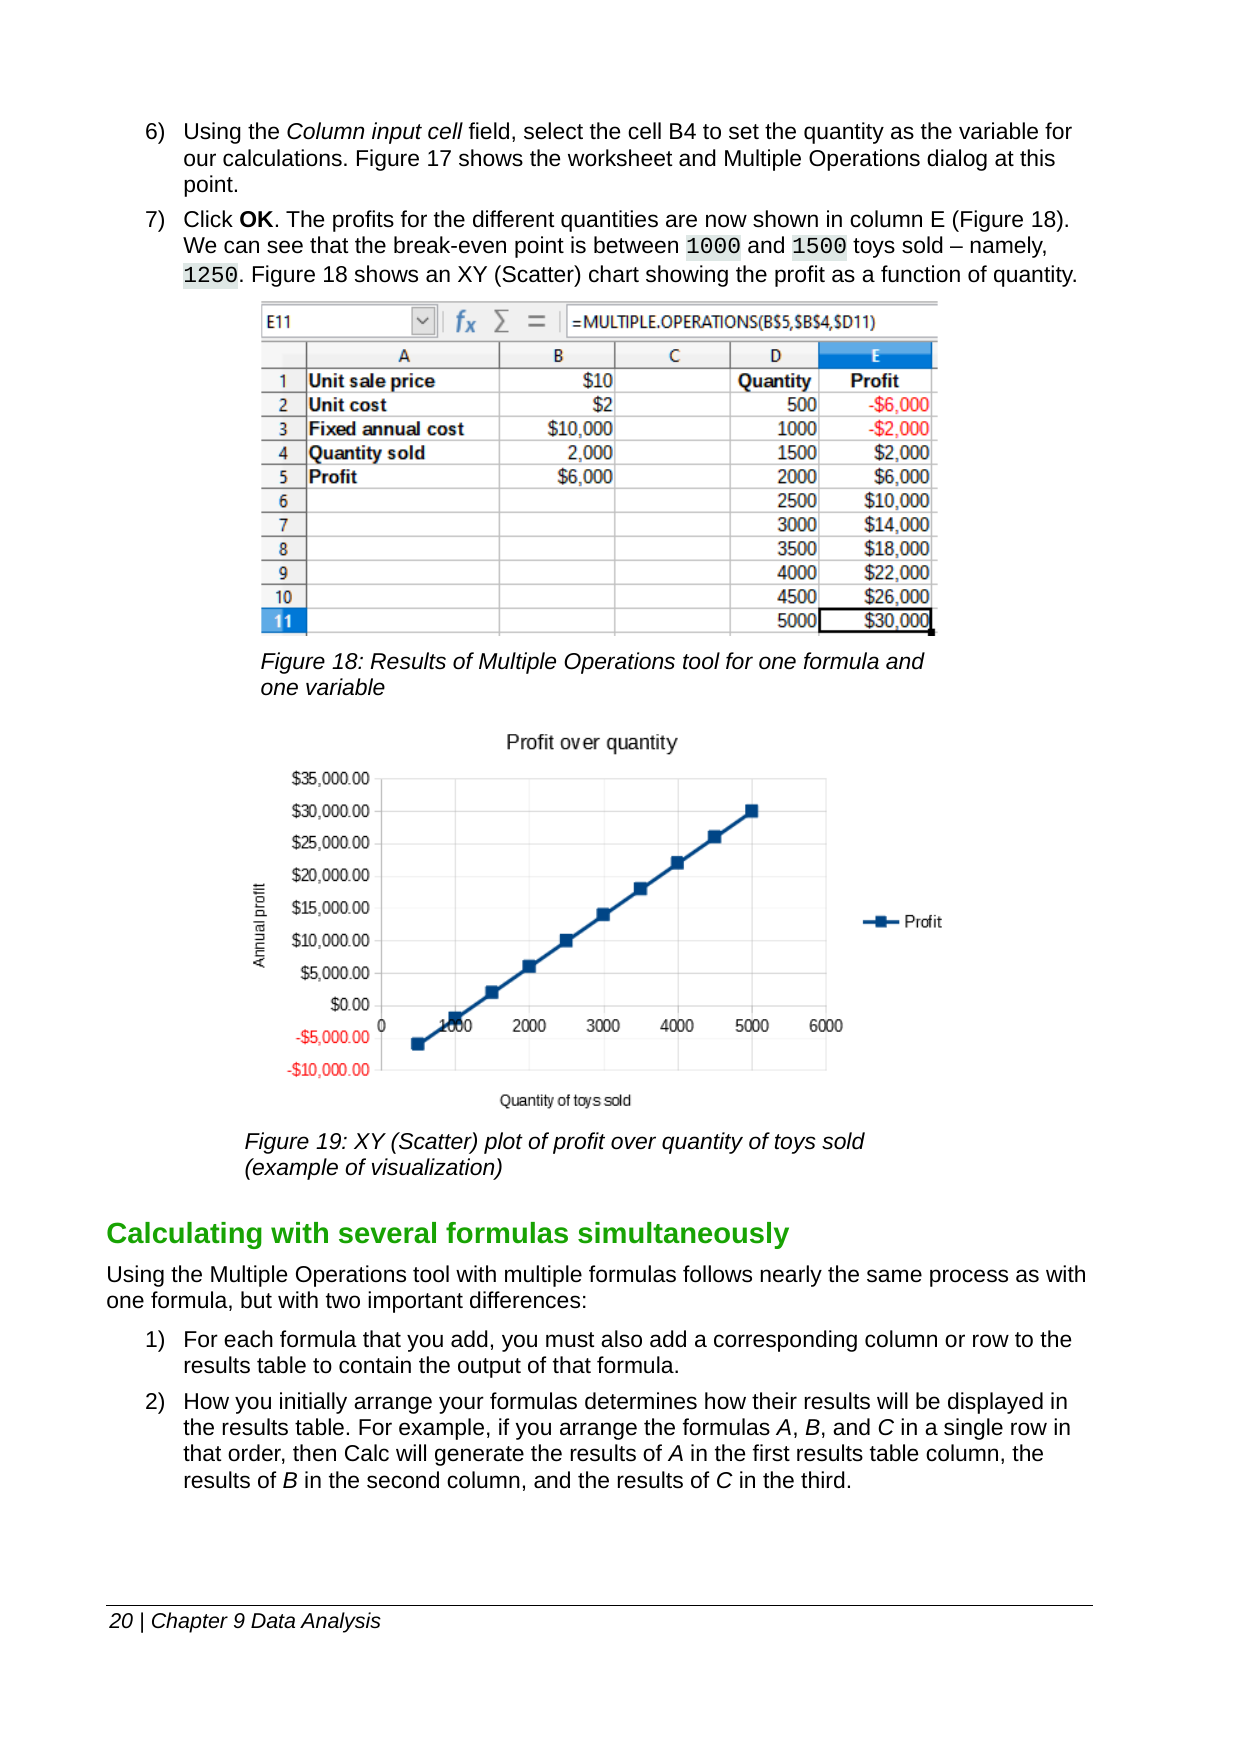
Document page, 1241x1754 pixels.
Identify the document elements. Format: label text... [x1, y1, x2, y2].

list How you initially arrange your formulas determines how their results will be displayed in the results table. For example, if you arrange the formulas A, B, and C in a single row in that order, then Calc will generate the results of A in the first results table column, the results of B in the second column, and the results of C in the third. [165, 1388, 1093, 1493]
picture [261, 301, 938, 636]
text Figure 19: XY (Scatter) plot of profit over quantity of toys sold (example of visualization) [244, 1128, 954, 1180]
subtitle Calculating with several formulas simultaneously [106, 1216, 1093, 1249]
text Figure 18: Results of Multiple Operations tool for one formula and one variable [260, 648, 938, 701]
list Click OK. The profits for the different quantities are now shown in column E (Figure 18). We can see that the break-even point is between 1000 and 1500 toys sold – namely, 1250. Figure 18 shows an XY (Scatter) chart showing the profit as a function of quantity. [165, 206, 1093, 289]
picture [247, 724, 952, 1116]
list For each formula that you add, you must also add a corresponding column or row to the results table to contain the output of that formula. [165, 1326, 1093, 1379]
list Using the Column input cell field, select the cell B4 to set the quantity as the variable for our calculations. Figure 17 shows the worksheet and Multiple Operations dialog at this point. [165, 118, 1093, 197]
text Using the Multiple Operations tool with multiple formulas follows nearly the same process as with one formula, but with two important differences: [106, 1261, 1093, 1314]
